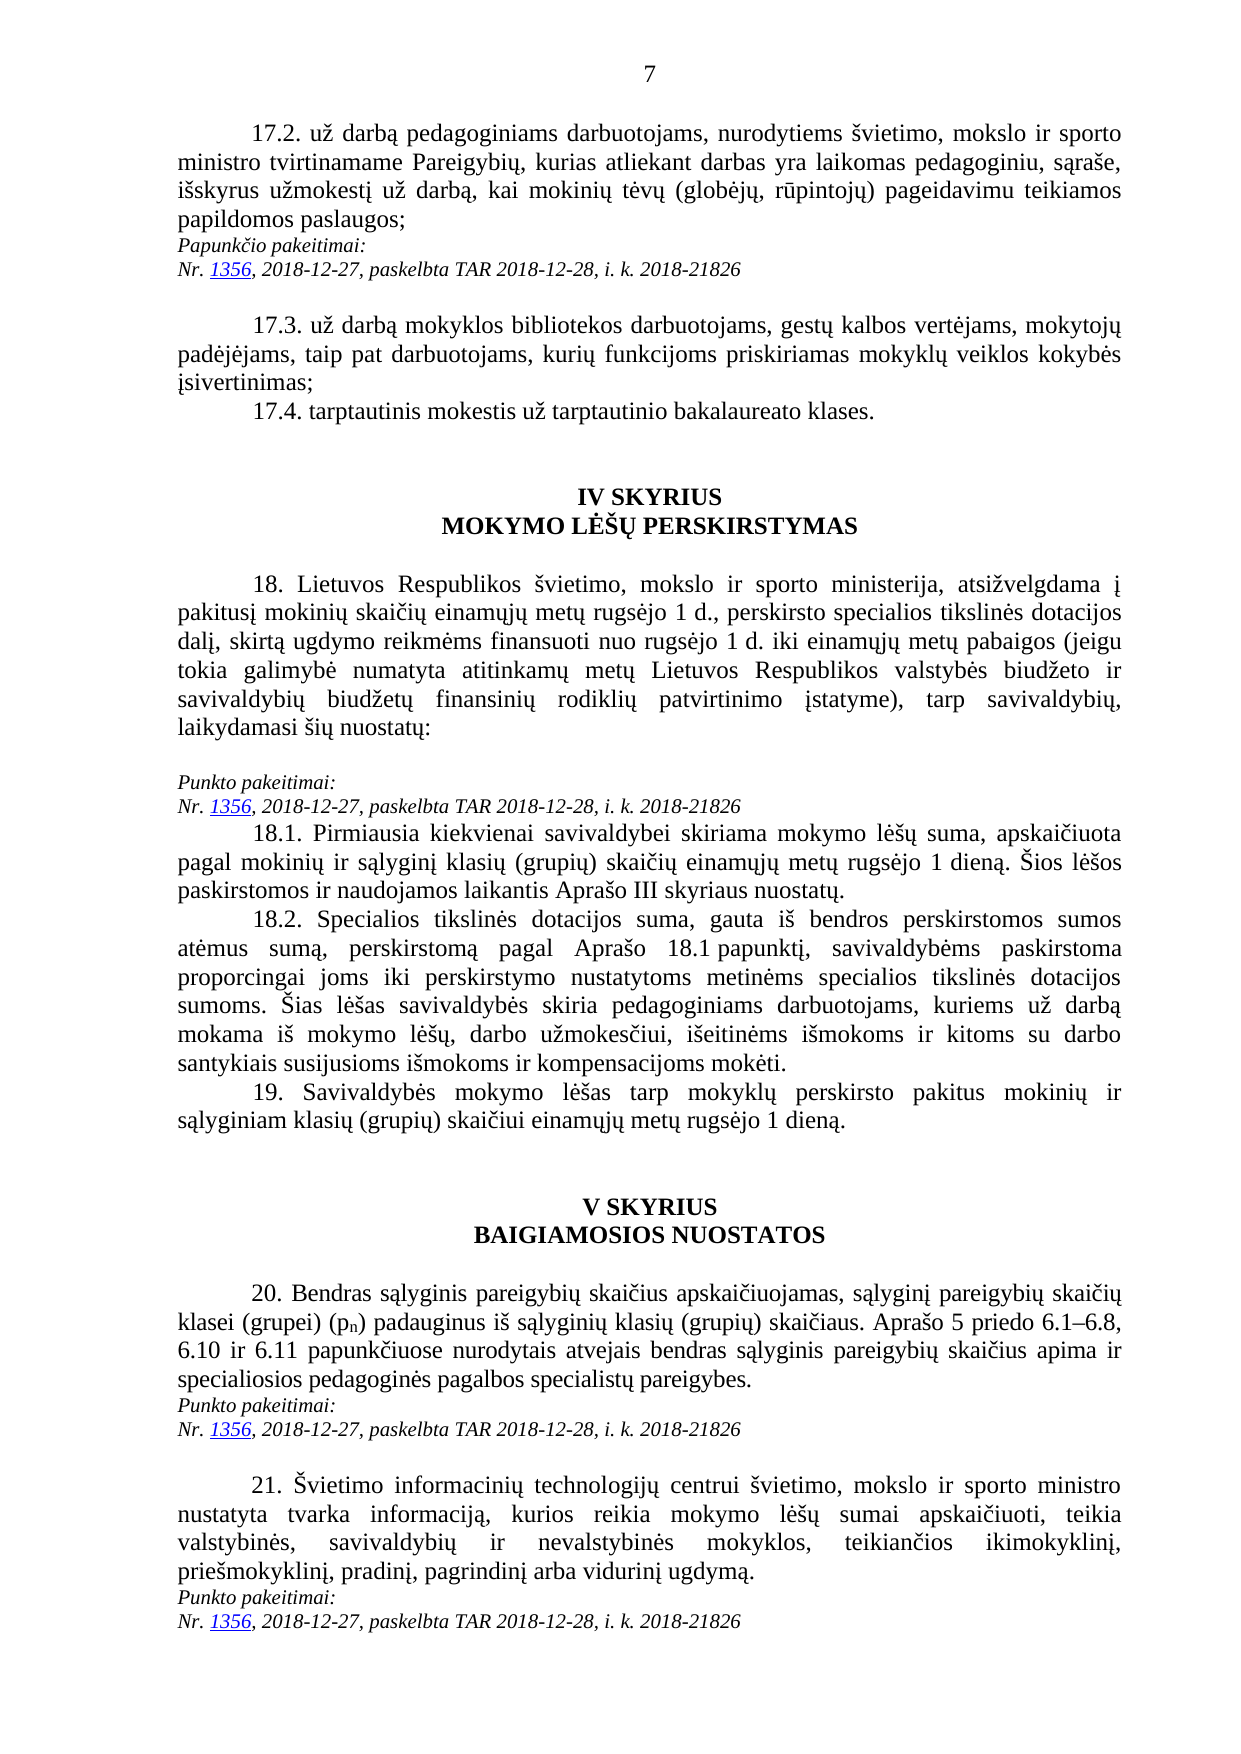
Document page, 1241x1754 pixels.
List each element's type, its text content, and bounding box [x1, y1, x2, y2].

text 19. Savivaldybės mokymo lėšas tarp mokyklų perskirsto pakitus mokinių ir sąlyginiam klasių (grupių) skaičiui einamųjų metų rugsėjo 1 dieną. [177, 1077, 1122, 1134]
text 21. Švietimo informacinių technologijų centrui švietimo, mokslo ir sporto ministro nustatyta tvarka informaciją, kurios reikia mokymo lėšų sumai apskaičiuoti, teikia valstybinės, savivaldybių ir nevalstybinės mokyklos, teikiančios ikimokyklinį, priešmokyklinį, pradinį, pagrindinį arba vidurinį ugdymą. [177, 1470, 1122, 1585]
text 17.4. tarptautinis mokestis už tarptautinio bakalaureato klases. [177, 396, 1122, 425]
text BAIGIAMOSIOS NUOSTATOS [177, 1221, 1122, 1249]
text Nr. 1356, 2018-12-27, paskelbta TAR 2018-12-28, i. k. 2018-21826 [177, 1417, 1122, 1441]
text 17.3. už darbą mokyklos bibliotekos darbuotojams, gestų kalbos vertėjams, mokytojų padėjėjams, taip pat darbuotojams, kurių funkcijoms priskiriamas mokyklų veiklos kokybės įsivertinimas; [177, 310, 1122, 396]
text 20. Bendras sąlyginis pareigybių skaičius apskaičiuojamas, sąlyginį pareigybių skaičių klasei (grupei) (pn) padauginus iš sąlyginių klasių (grupių) skaičiaus. Aprašo 5 priedo 6.1–6.8, 6.10 ir 6.11 papunkčiuose nurodytais atvejais bendras sąlyginis pareigybių skaičius apima ir specialiosios pedagoginės pagalbos specialistų pareigybes. [177, 1278, 1122, 1393]
text Papunkčio pakeitimai: [177, 233, 1122, 257]
text 17.2. už darbą pedagoginiams darbuotojams, nurodytiems švietimo, mokslo ir sporto ministro tvirtinamame Pareigybių, kurias atliekant darbas yra laikomas pedagoginiu, sąraše, išskyrus užmokestį už darbą, kai mokinių tėvų (globėjų, rūpintojų) pageidavimu teikiamos papildomos paslaugos; [177, 118, 1122, 233]
text Nr. 1356, 2018-12-27, paskelbta TAR 2018-12-28, i. k. 2018-21826 [177, 257, 1122, 281]
text Punkto pakeitimai: [177, 1393, 1122, 1417]
text IV SKYRIUS [177, 482, 1122, 511]
text Punkto pakeitimai: [177, 770, 1122, 794]
text 18. Lietuvos Respublikos švietimo, mokslo ir sporto ministerija, atsižvelgdama į pakitusį mokinių skaičių einamųjų metų rugsėjo 1 d., perskirsto specialios tikslinės dotacijos dalį, skirtą ugdymo reikmėms finansuoti nuo rugsėjo 1 d. iki einamųjų metų pabaigos (jeigu tokia galimybė numatyta atitinkamų metų Lietuvos Respublikos valstybės biudžeto ir savivaldybių biudžetų finansinių rodiklių patvirtinimo įstatyme), tarp savivaldybių, laikydamasi šių nuostatų: [177, 569, 1122, 741]
text 18.2. Specialios tikslinės dotacijos suma, gauta iš bendros perskirstomos sumos atėmus sumą, perskirstomą pagal Aprašo 18.1 papunktį, savivaldybėms paskirstoma proporcingai joms iki perskirstymo nustatytoms metinėms specialios tikslinės dotacijos sumoms. Šias lėšas savivaldybės skiria pedagoginiams darbuotojams, kuriems už darbą mokama iš mokymo lėšų, darbo užmokesčiui, išeitinėms išmokoms ir kitoms su darbo santykiais susijusioms išmokoms ir kompensacijoms mokėti. [177, 904, 1122, 1077]
text Nr. 1356, 2018-12-27, paskelbta TAR 2018-12-28, i. k. 2018-21826 [177, 794, 1122, 818]
text Nr. 1356, 2018-12-27, paskelbta TAR 2018-12-28, i. k. 2018-21826 [177, 1609, 1122, 1633]
text V SKYRIUS [177, 1192, 1122, 1221]
text MOKYMO LĖŠŲ PERSKIRSTYMAS [177, 511, 1122, 540]
text Punkto pakeitimai: [177, 1585, 1122, 1609]
text 18.1. Pirmiausia kiekvienai savivaldybei skiriama mokymo lėšų suma, apskaičiuota pagal mokinių ir sąlyginį klasių (grupių) skaičių einamųjų metų rugsėjo 1 dieną. Šios lėšos paskirstomos ir naudojamos laikantis Aprašo III skyriaus nuostatų. [177, 818, 1122, 904]
